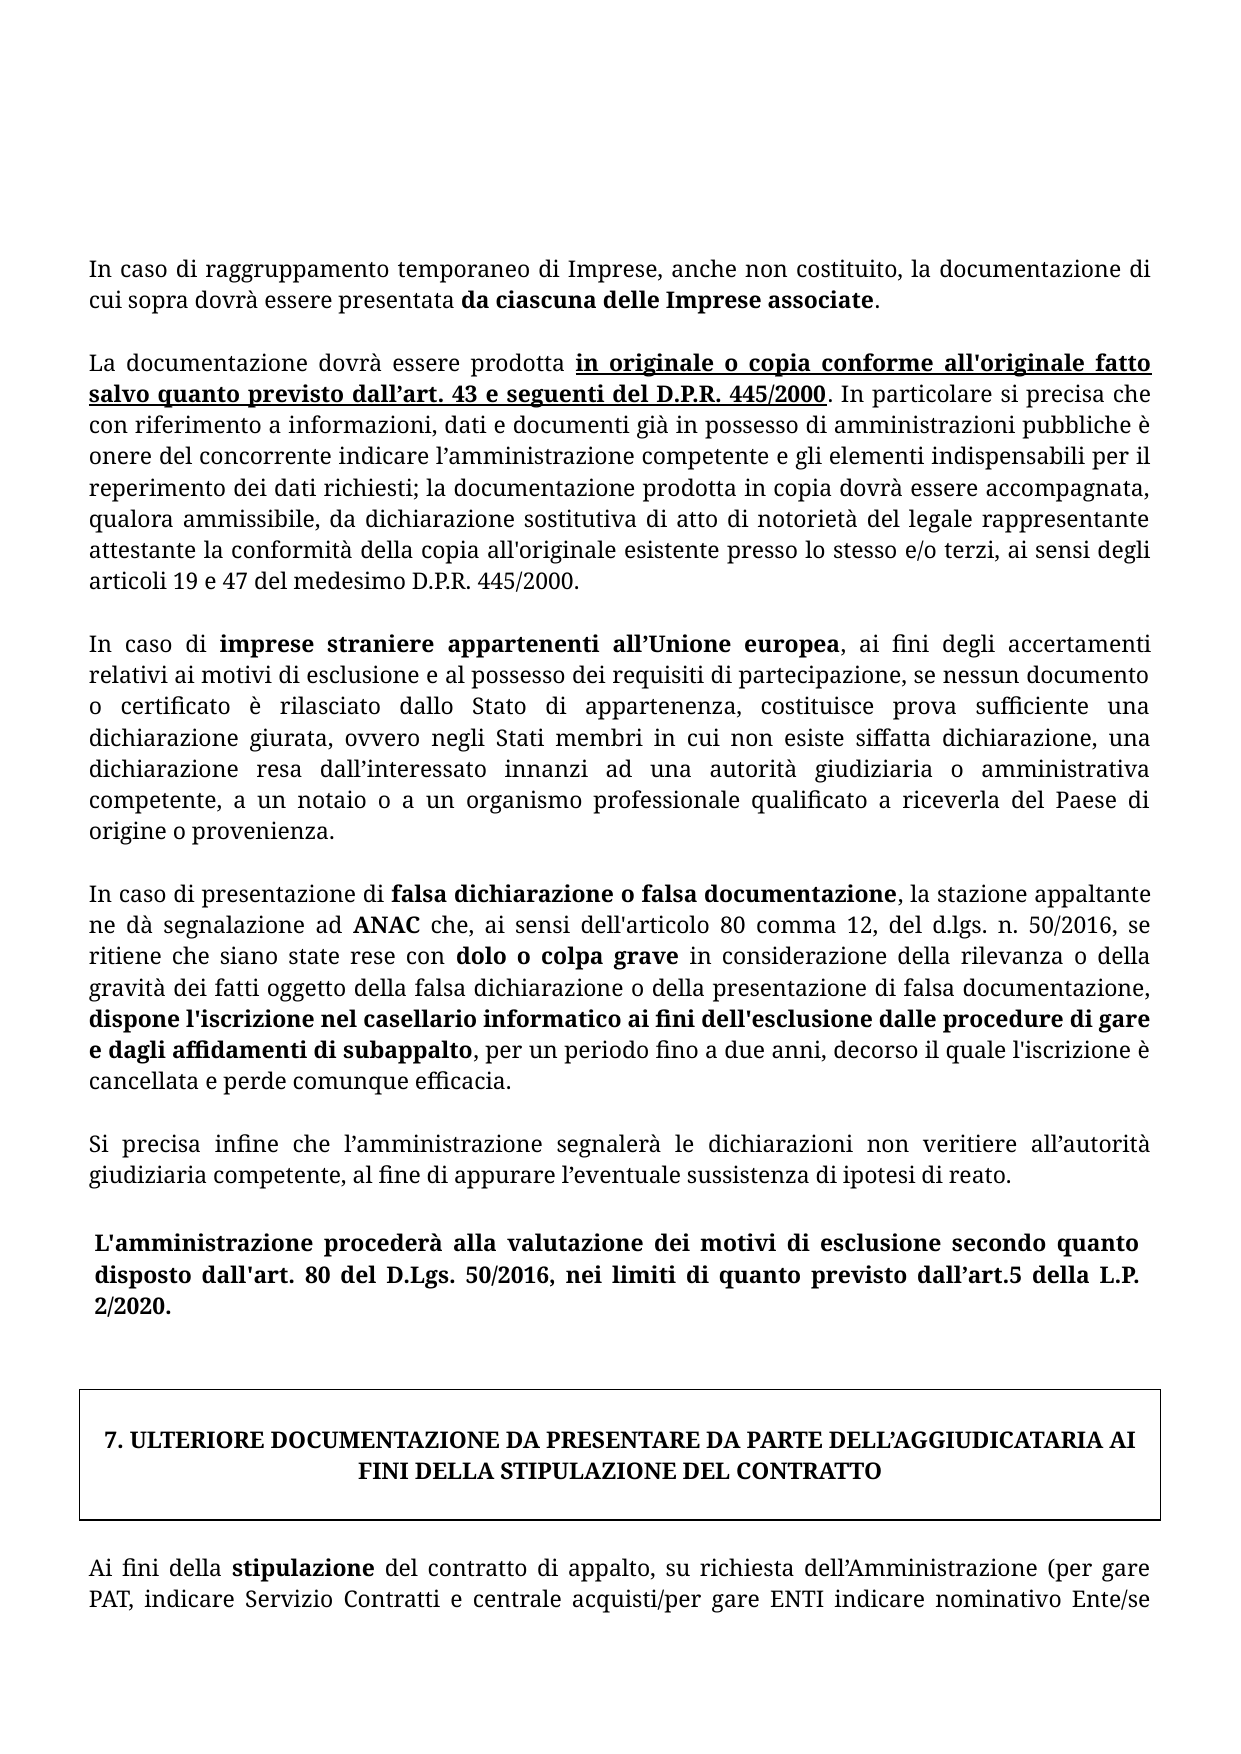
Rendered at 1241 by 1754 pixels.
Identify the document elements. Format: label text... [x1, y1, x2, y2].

text Ai fini della stipulazione del contratto di appalto, su richiesta dell’Amministrazione (per gare PAT, indicare Servizio Contratti e centrale acquisti/per gare ENTI indicare nominativo Ente/se [89, 1552, 1152, 1614]
text In caso di presentazione di falsa dichiarazione o falsa documentazione, la stazione appaltante ne dà segnalazione ad ANAC che, ai sensi dell'articolo 80 comma 12, del d.lgs. n. 50/2016, se ritiene che siano state rese con dolo o colpa grave in considerazione della rilevanza o della gravità dei fatti oggetto della falsa dichiarazione o della presentazione di falsa documentazione, dispone l'iscrizione nel casellario informatico ai fini dell'esclusione dalle procedure di gare e dagli affidamenti di subappalto, per un periodo fino a due anni, decorso il quale l'iscrizione è cancellata e perde comunque efficacia. [89, 878, 1152, 1097]
text La documentazione dovrà essere prodotta in originale o copia conforme all'originale fatto salvo quanto previsto dall’art. 43 e seguenti del D.P.R. 445/2000. In particolare si precisa che con riferimento a informazioni, dati e documenti già in possesso di amministrazioni pubbliche è onere del concorrente indicare l’amministrazione competente e gli elementi indispensabili per il reperimento dei dati richiesti; la documentazione prodotta in copia dovrà essere accompagnata, qualora ammissibile, da dichiarazione sostitutiva di atto di notorietà del legale rappresentante attestante la conformità della copia all'originale esistente presso lo stesso e/o terzi, ai sensi degli articoli 19 e 47 del medesimo D.P.R. 445/2000. [89, 347, 1152, 597]
text In caso di imprese straniere appartenenti all’Unione europea, ai fini degli accertamenti relativi ai motivi di esclusione e al possesso dei requisiti di partecipazione, se nessun documento o certificato è rilasciato dallo Stato di appartenenza, costituisce prova sufficiente una dichiarazione giurata, ovvero negli Stati membri in cui non esiste siffatta dichiarazione, una dichiarazione resa dall’interessato innanzi ad una autorità giudiziaria o amministrativa competente, a un notaio o a un organismo professionale qualificato a riceverla del Paese di origine o provenienza. [89, 628, 1152, 847]
text In caso di raggruppamento temporaneo di Imprese, anche non costituito, la documentazione di cui sopra dovrà essere presentata da ciascuna delle Imprese associate. [89, 253, 1152, 315]
text 7. ULTERIORE DOCUMENTAZIONE DA PRESENTARE DA PARTE DELL’AGGIUDICATARIA AI FINI DELLA STIPULAZIONE DEL CONTRATTO [89, 1424, 1152, 1486]
text Si precisa infine che l’amministrazione segnalerà le dichiarazioni non veritiere all’autorità giudiziaria competente, al fine di appurare l’eventuale sussistenza di ipotesi di reato. [89, 1128, 1152, 1190]
table_header L'amministrazione procederà alla valutazione dei motivi di esclusione secondo quanto disposto dall'art. 80 del D.Lgs. 50/2016, nei limiti di quanto previsto dall’art.5 della L.P. 2/2020. [89, 1222, 1147, 1327]
